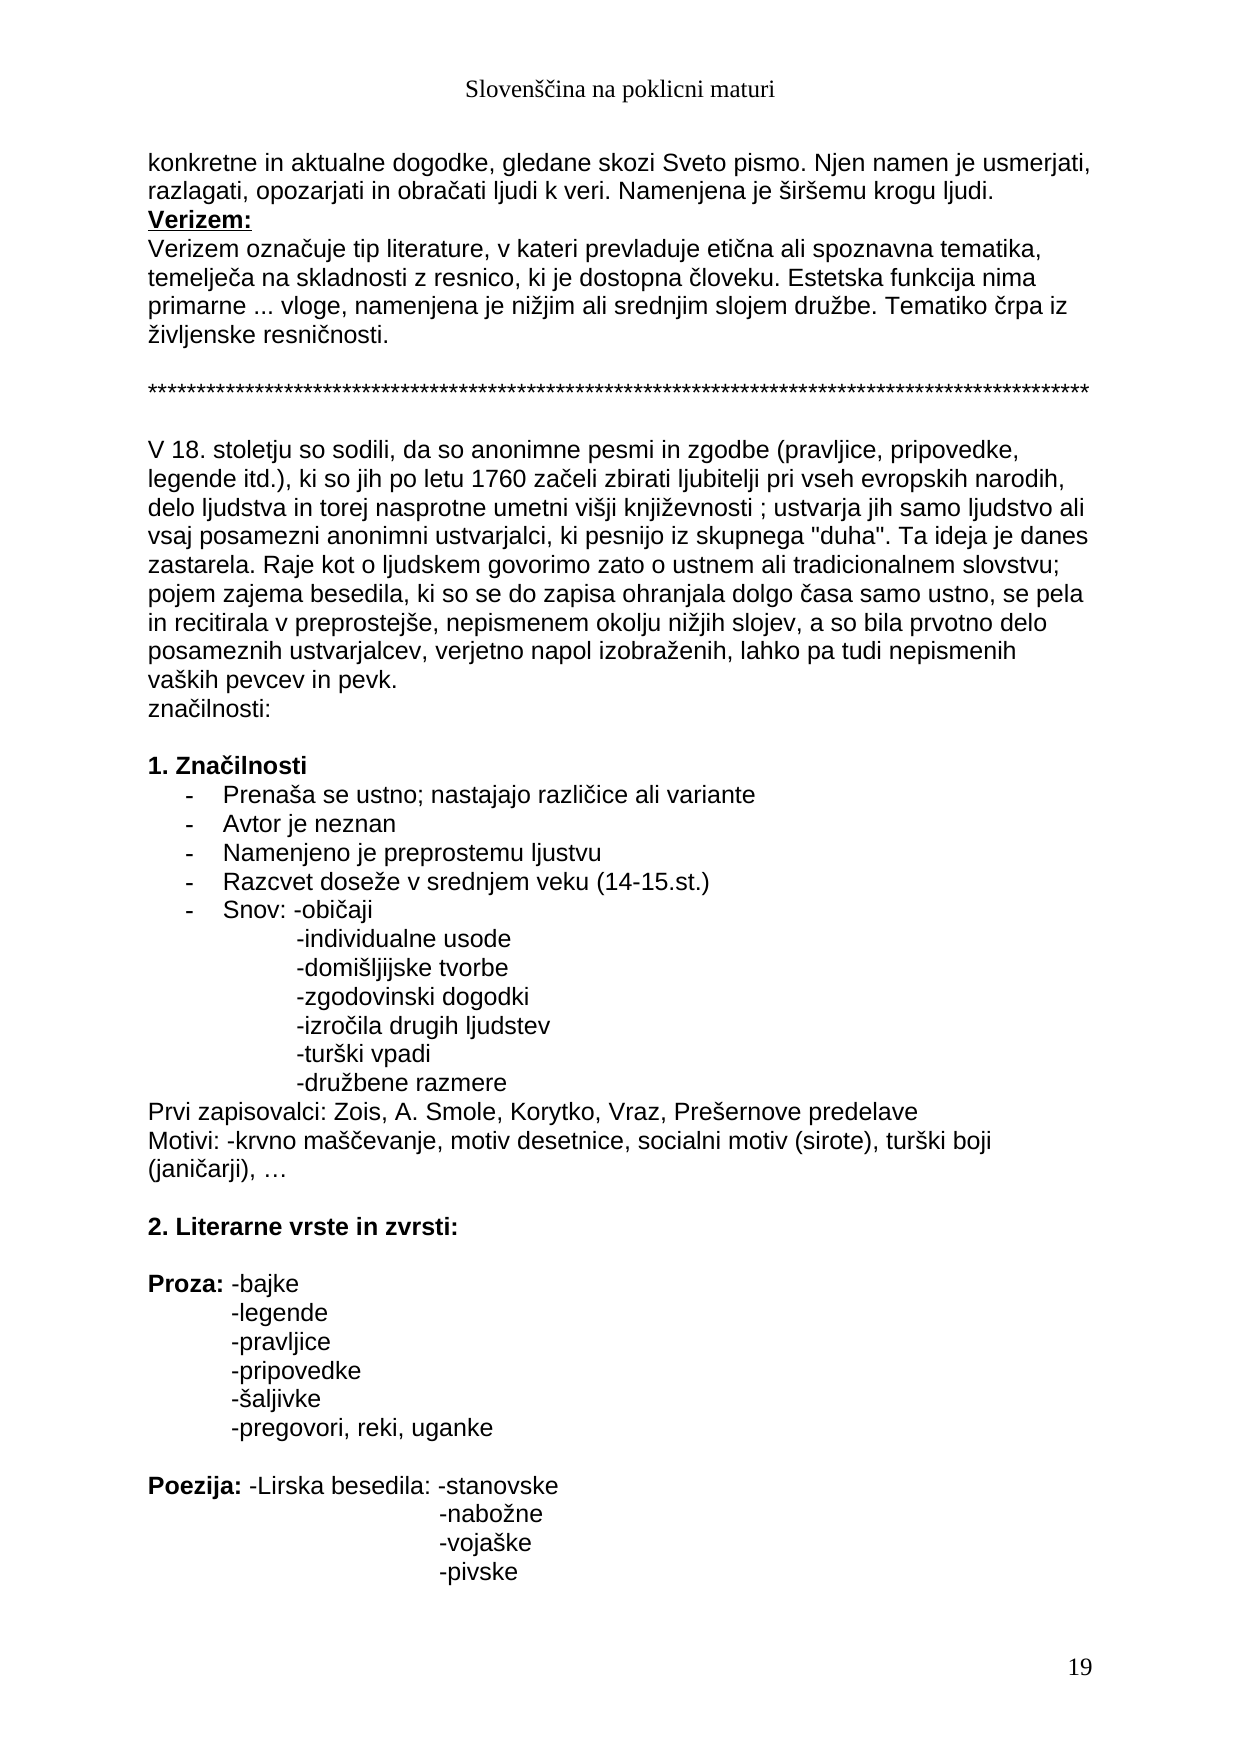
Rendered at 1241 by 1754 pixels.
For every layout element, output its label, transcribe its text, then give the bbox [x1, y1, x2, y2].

text -zgodovinski dogodki [185, 982, 1093, 1011]
text Poezija: -Lirska besedila: -stanovske [148, 1471, 1093, 1499]
text Verizem: [148, 205, 1093, 234]
text Verizem označuje tip literature, v kateri prevladuje etična ali spoznavna tematika, temelječa na skladnosti z resnico, ki je dostopna človeku. Estetska funkcija nima primarne ... vloge, namenjena je nižjim ali srednjim slojem družbe. Tematiko črpa iz življenske resničnosti. [148, 234, 1093, 349]
text 2. Literarne vrste in zvrsti: [148, 1212, 1093, 1241]
list Prenaša se ustno; nastajajo različice ali variante [185, 780, 1093, 809]
text -izročila drugih ljudstev [185, 1011, 1093, 1039]
text -vojaške [148, 1528, 1093, 1557]
text -šaljivke [148, 1384, 1093, 1413]
list Namenjeno je preprostemu ljustvu [185, 838, 1093, 867]
text Prvi zapisovalci: Zois, A. Smole, Korytko, Vraz, Prešernove predelave [148, 1097, 1093, 1126]
list Razcvet doseže v srednjem veku (14-15.st.) [185, 867, 1093, 896]
text -individualne usode [185, 924, 1093, 953]
text 1. Značilnosti [148, 751, 1093, 780]
text -turški vpadi [185, 1039, 1093, 1068]
text -domišljijske tvorbe [185, 953, 1093, 982]
text -nabožne [148, 1499, 1093, 1528]
text Motivi: -krvno maščevanje, motiv desetnice, socialni motiv (sirote), turški boji (janičarji), … [148, 1126, 1093, 1183]
text značilnosti: [148, 694, 1093, 723]
text -pregovori, reki, uganke [148, 1413, 1093, 1442]
text -pripovedke [148, 1356, 1093, 1384]
text Proza: -bajke [148, 1269, 1093, 1298]
list Snov: -običaji [185, 896, 1093, 924]
text konkretne in aktualne dogodke, gledane skozi Sveto pismo. Njen namen je usmerjati, razlagati, opozarjati in obračati ljudi k veri. Namenjena je širšemu krogu ljudi. [148, 148, 1093, 205]
list Avtor je neznan [185, 809, 1093, 838]
text ************************************************************************************************* [148, 378, 1093, 406]
text -družbene razmere [185, 1068, 1093, 1097]
text V 18. stoletju so sodili, da so anonimne pesmi in zgodbe (pravljice, pripovedke, legende itd.), ki so jih po letu 1760 začeli zbirati ljubitelji pri vseh evropskih narodih, delo ljudstva in torej nasprotne umetni višji književnosti ; ustvarja jih samo ljudstvo ali vsaj posamezni anonimni ustvarjalci, ki pesnijo iz skupnega "duha". Ta ideja je danes zastarela. Raje kot o ljudskem govorimo zato o ustnem ali tradicionalnem slovstvu; pojem zajema besedila, ki so se do zapisa ohranjala dolgo časa samo ustno, se pela in recitirala v preprostejše, nepismenem okolju nižjih slojev, a so bila prvotno delo posameznih ustvarjalcev, verjetno napol izobraženih, lahko pa tudi nepismenih vaških pevcev in pevk. [148, 435, 1093, 694]
text -legende [148, 1298, 1093, 1327]
text -pravljice [148, 1327, 1093, 1356]
text -pivske [148, 1557, 1093, 1586]
